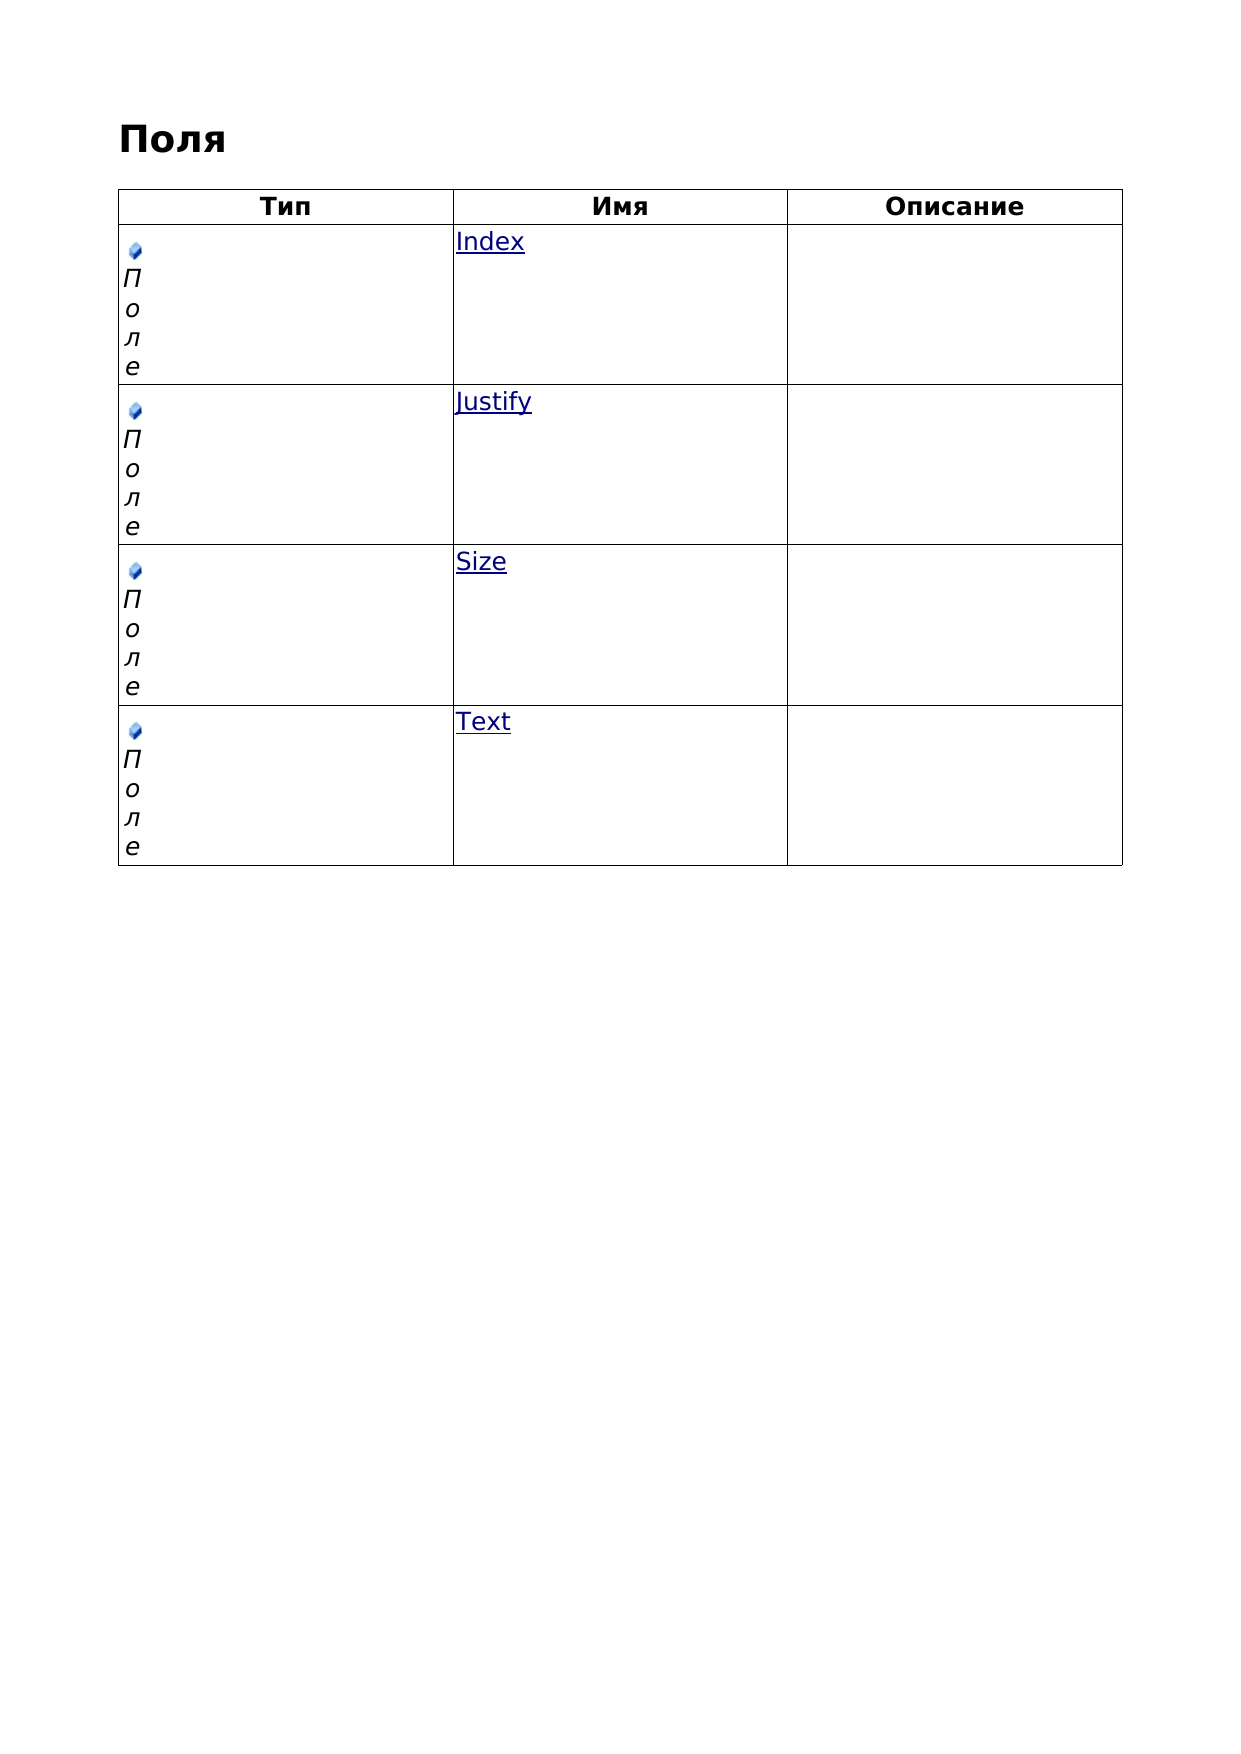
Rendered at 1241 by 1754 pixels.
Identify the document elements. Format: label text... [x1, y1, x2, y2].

table_header Тип [119, 190, 453, 224]
picture [121, 720, 147, 745]
table_header Описание [788, 190, 1122, 224]
picture [121, 399, 147, 425]
table_header Имя [454, 190, 787, 224]
table_cell Index [454, 225, 787, 384]
subtitle Поля [118, 118, 1122, 162]
table_cell Size [454, 545, 787, 704]
table_cell [119, 706, 453, 864]
table_cell [119, 385, 453, 544]
picture [121, 560, 147, 585]
table_cell Text [454, 706, 787, 864]
table_cell [119, 545, 453, 704]
picture [121, 239, 147, 265]
table_cell [119, 225, 453, 384]
table_cell Justify [454, 385, 787, 544]
table_cell [788, 225, 1122, 384]
table_cell [788, 545, 1122, 704]
table_cell [788, 385, 1122, 544]
table_cell [788, 706, 1122, 864]
